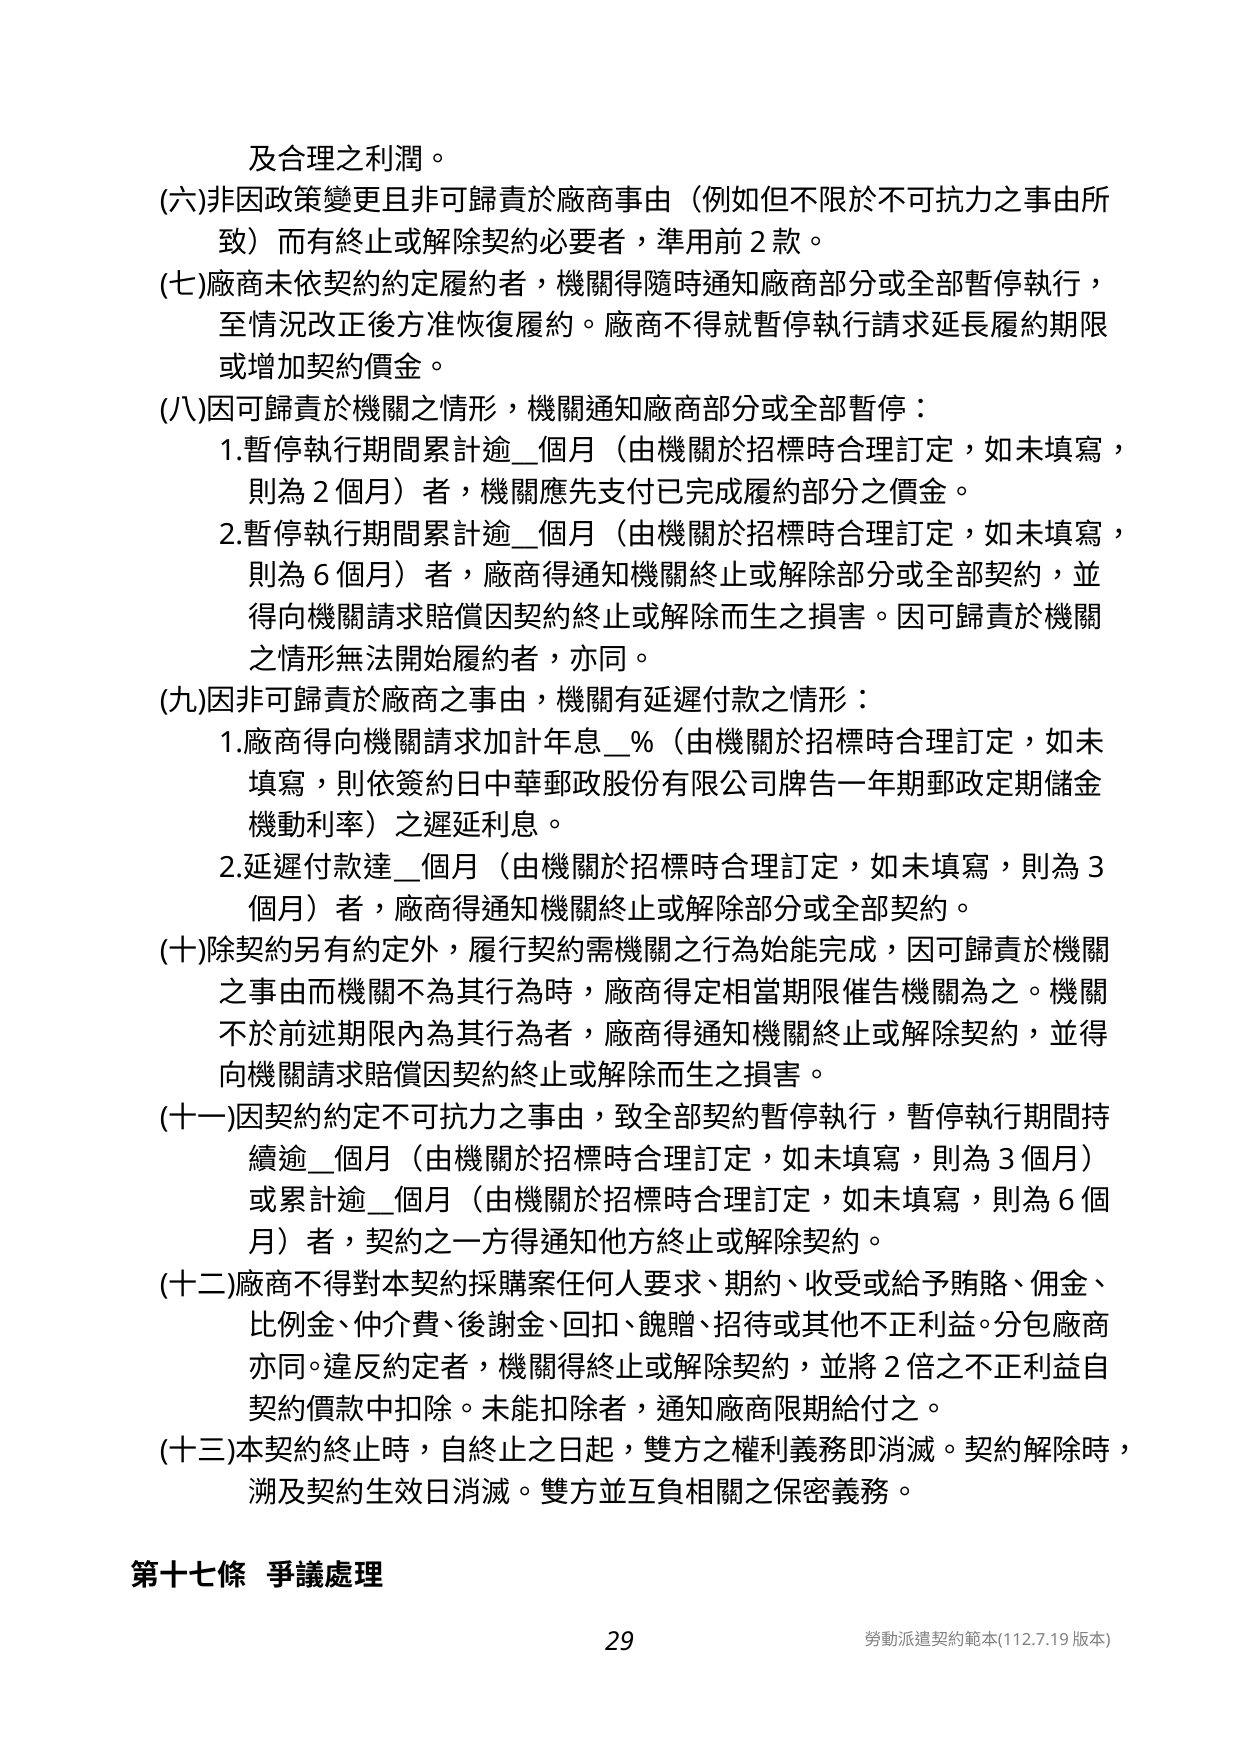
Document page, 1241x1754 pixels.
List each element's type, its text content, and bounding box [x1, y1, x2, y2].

text 2.暫停執行期間累計逾__個月（由機關於招標時合理訂定，如未填寫，則為6個月）者，廠商得通知機關終止或解除部分或全部契約，並得向機關請求賠償因契約終止或解除而生之損害。因可歸責於機關之情形無法開始履約者，亦同。 [218, 511, 1104, 677]
text (九)因非可歸責於廠商之事由，機關有延遲付款之情形： [159, 677, 1110, 719]
text (七)廠商未依契約約定履約者，機關得隨時通知廠商部分或全部暫停執行，至情況改正後方准恢復履約。廠商不得就暫停執行請求延長履約期限或增加契約價金。 [159, 261, 1110, 386]
text (十三)本契約終止時，自終止之日起，雙方之權利義務即消滅。契約解除時，溯及契約生效日消滅。雙方並互負相關之保密義務。 [159, 1427, 1110, 1511]
text (十)除契約另有約定外，履行契約需機關之行為始能完成，因可歸責於機關之事由而機關不為其行為時，廠商得定相當期限催告機關為之。機關不於前述期限內為其行為者，廠商得通知機關終止或解除契約，並得向機關請求賠償因契約終止或解除而生之損害。 [159, 927, 1110, 1094]
text (六)非因政策變更且非可歸責於廠商事由（例如但不限於不可抗力之事由所致）而有終止或解除契約必要者，準用前2款。 [159, 177, 1110, 261]
text (十二)廠商不得對本契約採購案任何人要求、期約、收受或給予賄賂、佣金、比例金、仲介費、後謝金、回扣、餽贈、招待或其他不正利益。分包廠商亦同。違反約定者，機關得終止或解除契約，並將2倍之不正利益自契約價款中扣除。未能扣除者，通知廠商限期給付之。 [159, 1261, 1110, 1427]
text (十一)因契約約定不可抗力之事由，致全部契約暫停執行，暫停執行期間持續逾__個月（由機關於招標時合理訂定，如未填寫，則為3個月）或累計逾__個月（由機關於招標時合理訂定，如未填寫，則為6個月）者，契約之一方得通知他方終止或解除契約。 [159, 1094, 1110, 1261]
text (八)因可歸責於機關之情形，機關通知廠商部分或全部暫停： [159, 386, 1110, 427]
text 及合理之利潤。 [218, 136, 1104, 177]
text 1.廠商得向機關請求加計年息__%（由機關於招標時合理訂定，如未填寫，則依簽約日中華郵政股份有限公司牌告一年期郵政定期儲金機動利率）之遲延利息。 [218, 719, 1104, 844]
text 第十七條 爭議處理 [130, 1552, 1110, 1594]
text 1.暫停執行期間累計逾__個月（由機關於招標時合理訂定，如未填寫，則為2個月）者，機關應先支付已完成履約部分之價金。 [218, 427, 1104, 511]
text 2.延遲付款達__個月（由機關於招標時合理訂定，如未填寫，則為3個月）者，廠商得通知機關終止或解除部分或全部契約。 [218, 844, 1104, 927]
